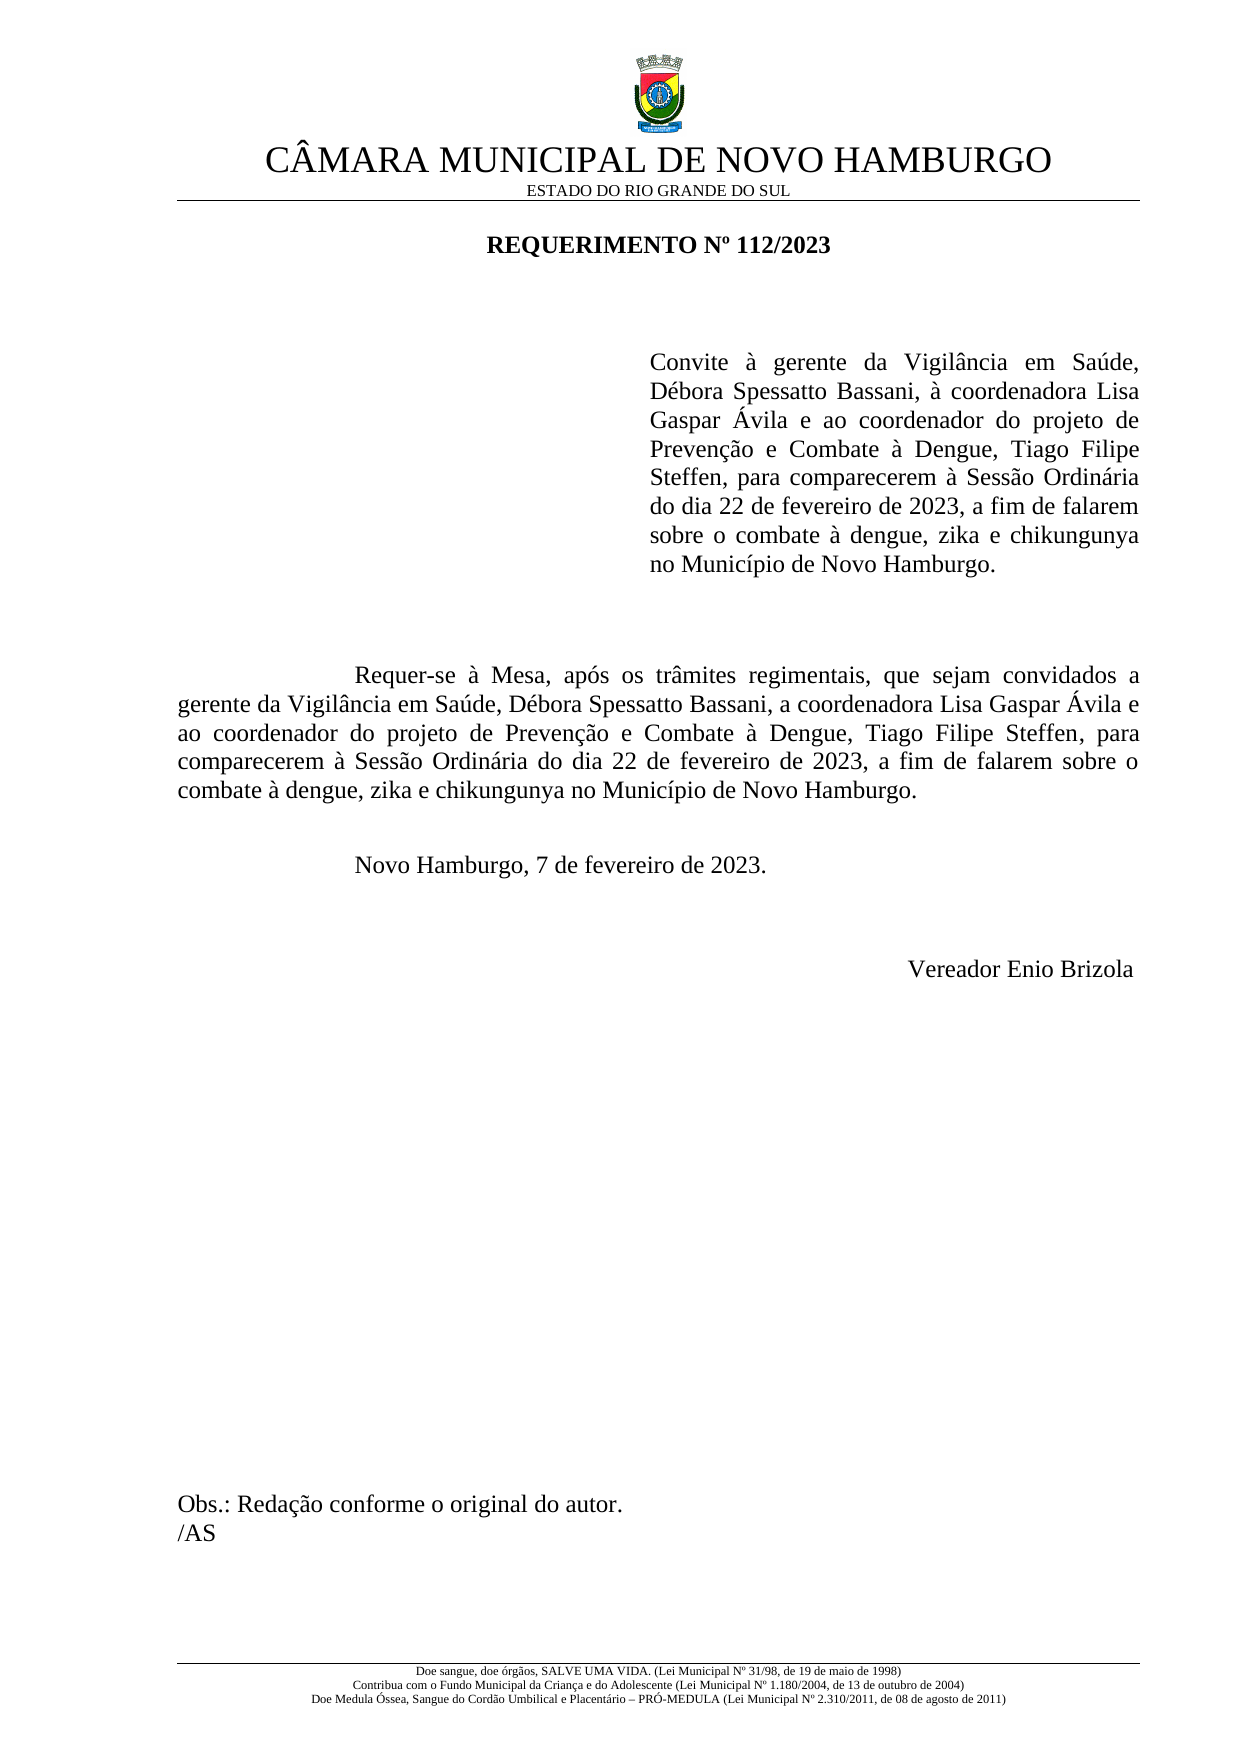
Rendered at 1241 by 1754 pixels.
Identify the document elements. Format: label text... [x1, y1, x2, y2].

text Requer-se à Mesa, após os trâmites regimentais, que sejam convidados a gerente da Vigilância em Saúde, Débora Spessatto Bassani, a coordenadora Lisa Gaspar Ávila e ao coordenador do projeto de Prevenção e Combate à Dengue, Tiago Filipe Steffen, para comparecerem à Sessão Ordinária do dia 22 de fevereiro de 2023, a fim de falarem sobre o combate à dengue, zika e chikungunya no Município de Novo Hamburgo. [177, 660, 1140, 804]
text /AS [177, 1518, 1140, 1547]
text Convite à gerente da Vigilância em Saúde, Débora Spessatto Bassani, à coordenadora Lisa Gaspar Ávila e ao coordenador do projeto de Prevenção e Combate à Dengue, Tiago Filipe Steffen, para comparecerem à Sessão Ordinária do dia 22 de fevereiro de 2023, a fim de falarem sobre o combate à dengue, zika e chikungunya no Município de Novo Hamburgo. [649, 347, 1140, 577]
text Vereador Enio Brizola [177, 954, 1140, 983]
text Novo Hamburgo, 7 de fevereiro de 2023. [177, 850, 1140, 878]
picture [630, 48, 687, 137]
title REQUERIMENTO Nº 112/2023 [177, 230, 1140, 259]
text Obs.: Redação conforme o original do autor. [177, 1489, 1140, 1518]
